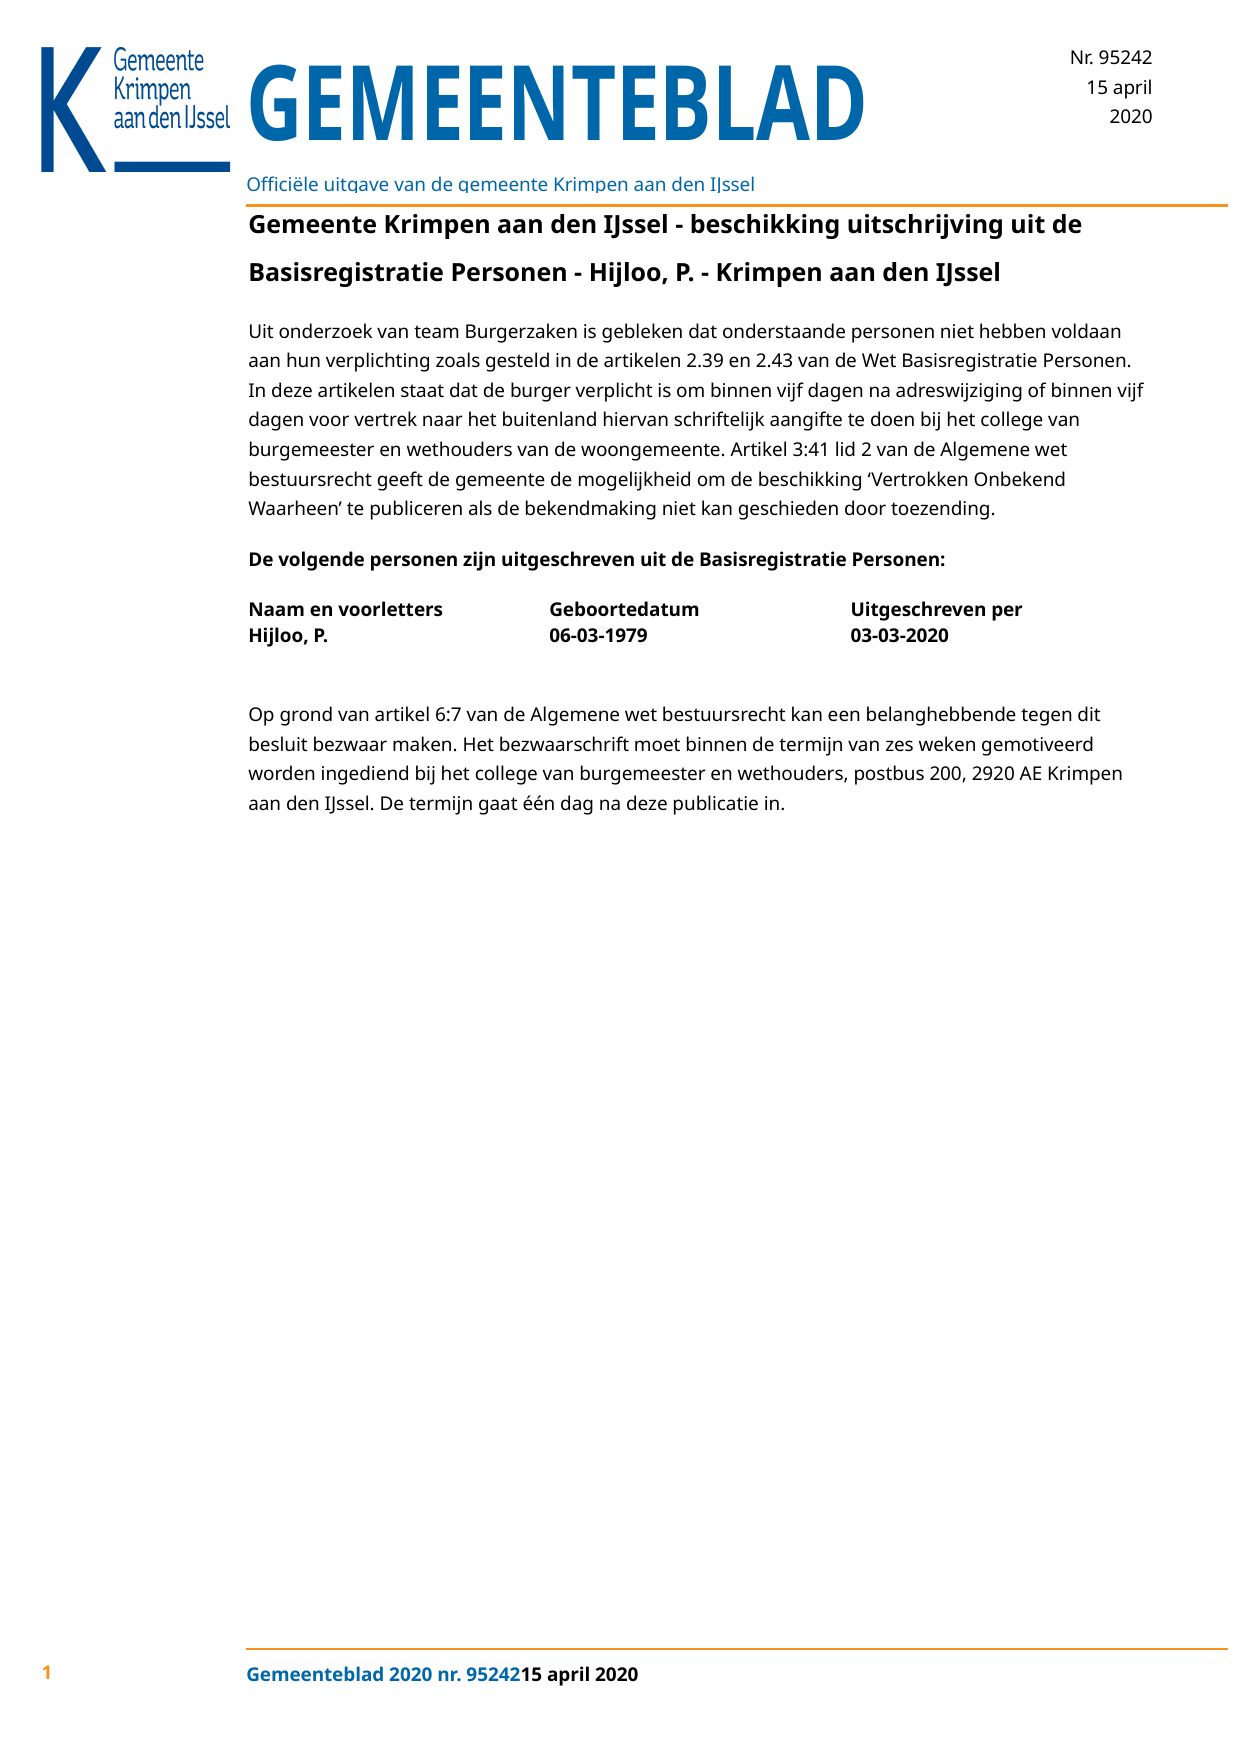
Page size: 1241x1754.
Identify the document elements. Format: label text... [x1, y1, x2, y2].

table_header Naam en voorletters [248, 596, 549, 622]
text Uit onderzoek van team Burgerzaken is gebleken dat onderstaande personen niet hebben voldaan aan hun verplichting zoals gesteld in de artikelen 2.39 en 2.43 van de Wet Basisregistratie Personen. In deze artikelen staat dat de burger verplicht is om binnen vijf dagen na adreswijziging of binnen vijf dagen voor vertrek naar het buitenland hiervan schriftelijk aangifte te doen bij het college van burgemeester en wethouders van de woongemeente. Artikel 3:41 lid 2 van de Algemene wet bestuursrecht geeft de gemeente de mogelijkheid om de beschikking ‘Vertrokken Onbekend Waarheen’ te publiceren als de bekendmaking niet kan geschieden door toezending. [248, 318, 1152, 521]
picture [41, 47, 231, 172]
table_header Geboortedatum [549, 596, 850, 622]
table_cell 06-03-1979 [549, 622, 850, 648]
table_header Uitgeschreven per [850, 596, 1152, 622]
table_cell Hijloo, P. [248, 622, 549, 648]
table_cell 03-03-2020 [850, 622, 1152, 648]
text Op grond van artikel 6:7 van de Algemene wet bestuursrecht kan een belanghebbende tegen dit besluit bezwaar maken. Het bezwaarschrift moet binnen de termijn van zes weken gemotiveerd worden ingediend bij het college van burgemeester en wethouders, postbus 200, 2920 AE Krimpen aan den IJssel. De termijn gaat één dag na deze publicatie in. [248, 701, 1152, 816]
text Gemeente Krimpen aan den IJssel - beschikking uitschrijving uit de Basisregistratie Personen - Hijloo, P. - Krimpen aan den IJssel [248, 207, 1152, 288]
text De volgende personen zijn uitgeschreven uit de Basisregistratie Personen: [248, 546, 1152, 572]
